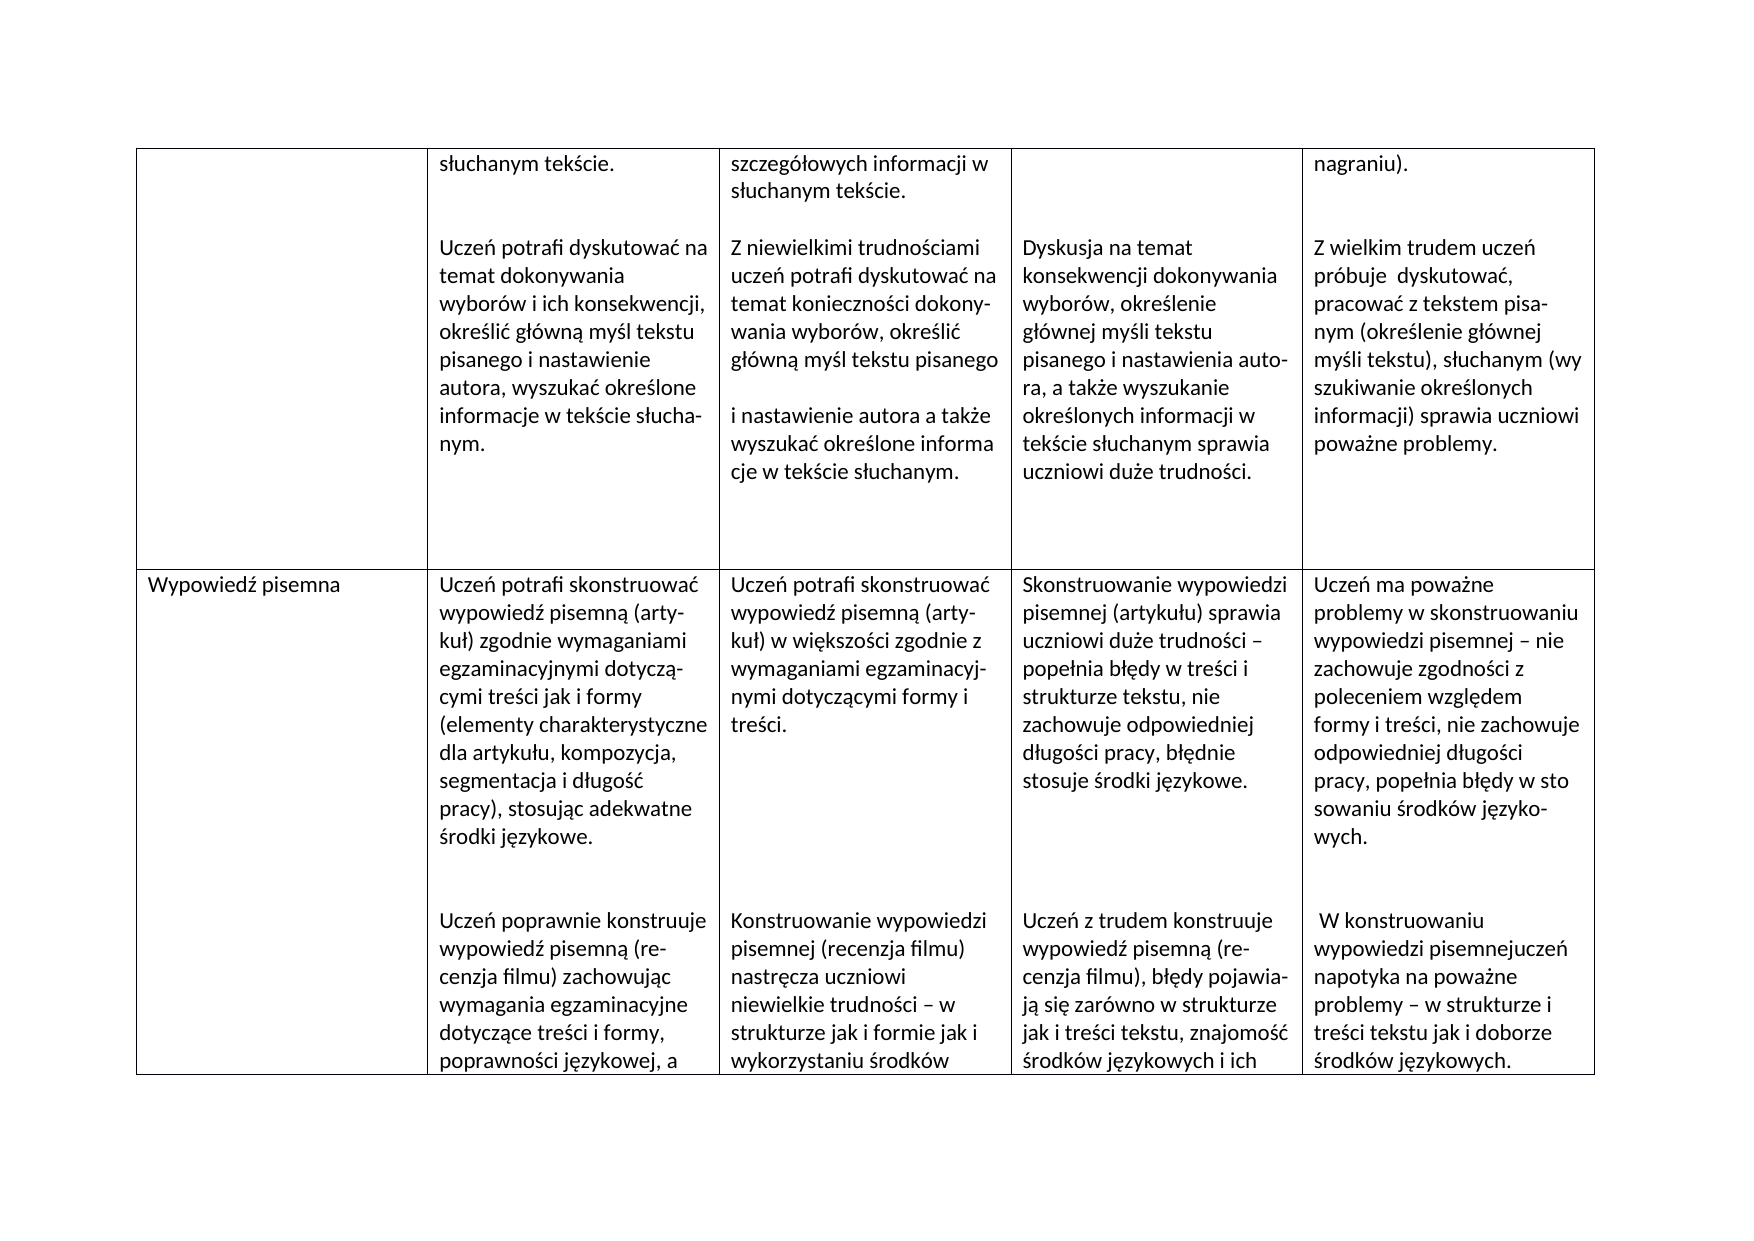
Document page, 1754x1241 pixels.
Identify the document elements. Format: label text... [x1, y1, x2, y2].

table_header Dyskusja na temat konsekwencji dokonywania wyborów, określenie głównej myśli tekstu pisanego i nastawienia auto- ra, a także wyszukanie określonych informacji w tekście słuchanym sprawia uczniowi duże trudności. [1012, 149, 1302, 569]
table_header szczegółowych informacji w słuchanym tekście. Z niewielkimi trudnościami uczeń potrafi dyskutować na temat konieczności dokony- wania wyborów, określić główną myśl tekstu pisanego i nastawienie autora a także wyszukać określone informa cje w tekście słuchanym. [720, 149, 1011, 569]
table_header nagraniu). Z wielkim trudem uczeń próbuje dyskutować, pracować z tekstem pisa- nym (określenie głównej myśli tekstu), słuchanym (wy szukiwanie określonych informacji) sprawia uczniowi poważne problemy. [1303, 149, 1594, 569]
table_cell Uczeń potrafi skonstruować wypowiedź pisemną (arty- kuł) zgodnie wymaganiami egzaminacyjnymi dotyczą- cymi treści jak i formy (elementy charakterystyczne dla artykułu, kompozycja, segmentacja i długość pracy), stosując adekwatne środki językowe. Uczeń poprawnie konstruuje wypowiedź pisemną (re- cenzja filmu) zachowując wymagania egzaminacyjne dotyczące treści i formy, poprawności językowej, a [428, 570, 719, 1074]
table_cell Uczeń potrafi skonstruować wypowiedź pisemną (arty- kuł) w większości zgodnie z wymaganiami egzaminacyj- nymi dotyczącymi formy i treści. Konstruowanie wypowiedzi pisemnej (recenzja filmu) nastręcza uczniowi niewielkie trudności – w strukturze jak i formie jak i wykorzystaniu środków [720, 570, 1011, 1074]
table_cell Skonstruowanie wypowiedzi pisemnej (artykułu) sprawia uczniowi duże trudności – popełnia błędy w treści i strukturze tekstu, nie zachowuje odpowiedniej długości pracy, błędnie stosuje środki językowe. Uczeń z trudem konstruuje wypowiedź pisemną (re- cenzja filmu), błędy pojawia-ją się zarówno w strukturze jak i treści tekstu, znajomość środków językowych i ich [1012, 570, 1302, 1074]
table_cell Wypowiedź pisemna [137, 570, 427, 1074]
table_header [137, 149, 427, 569]
table_header słuchanym tekście. Uczeń potrafi dyskutować na temat dokonywania wyborów i ich konsekwencji, określić główną myśl tekstu pisanego i nastawienie autora, wyszukać określone informacje w tekście słucha- nym. [428, 149, 719, 569]
table_cell Uczeń ma poważne problemy w skonstruowaniu wypowiedzi pisemnej – nie zachowuje zgodności z poleceniem względem formy i treści, nie zachowuje odpowiedniej długości pracy, popełnia błędy w sto sowaniu środków języko- wych. W konstruowaniu wypowiedzi pisemnejuczeń napotyka na poważne problemy – w strukturze i treści tekstu jak i doborze środków językowych. [1303, 570, 1594, 1074]
